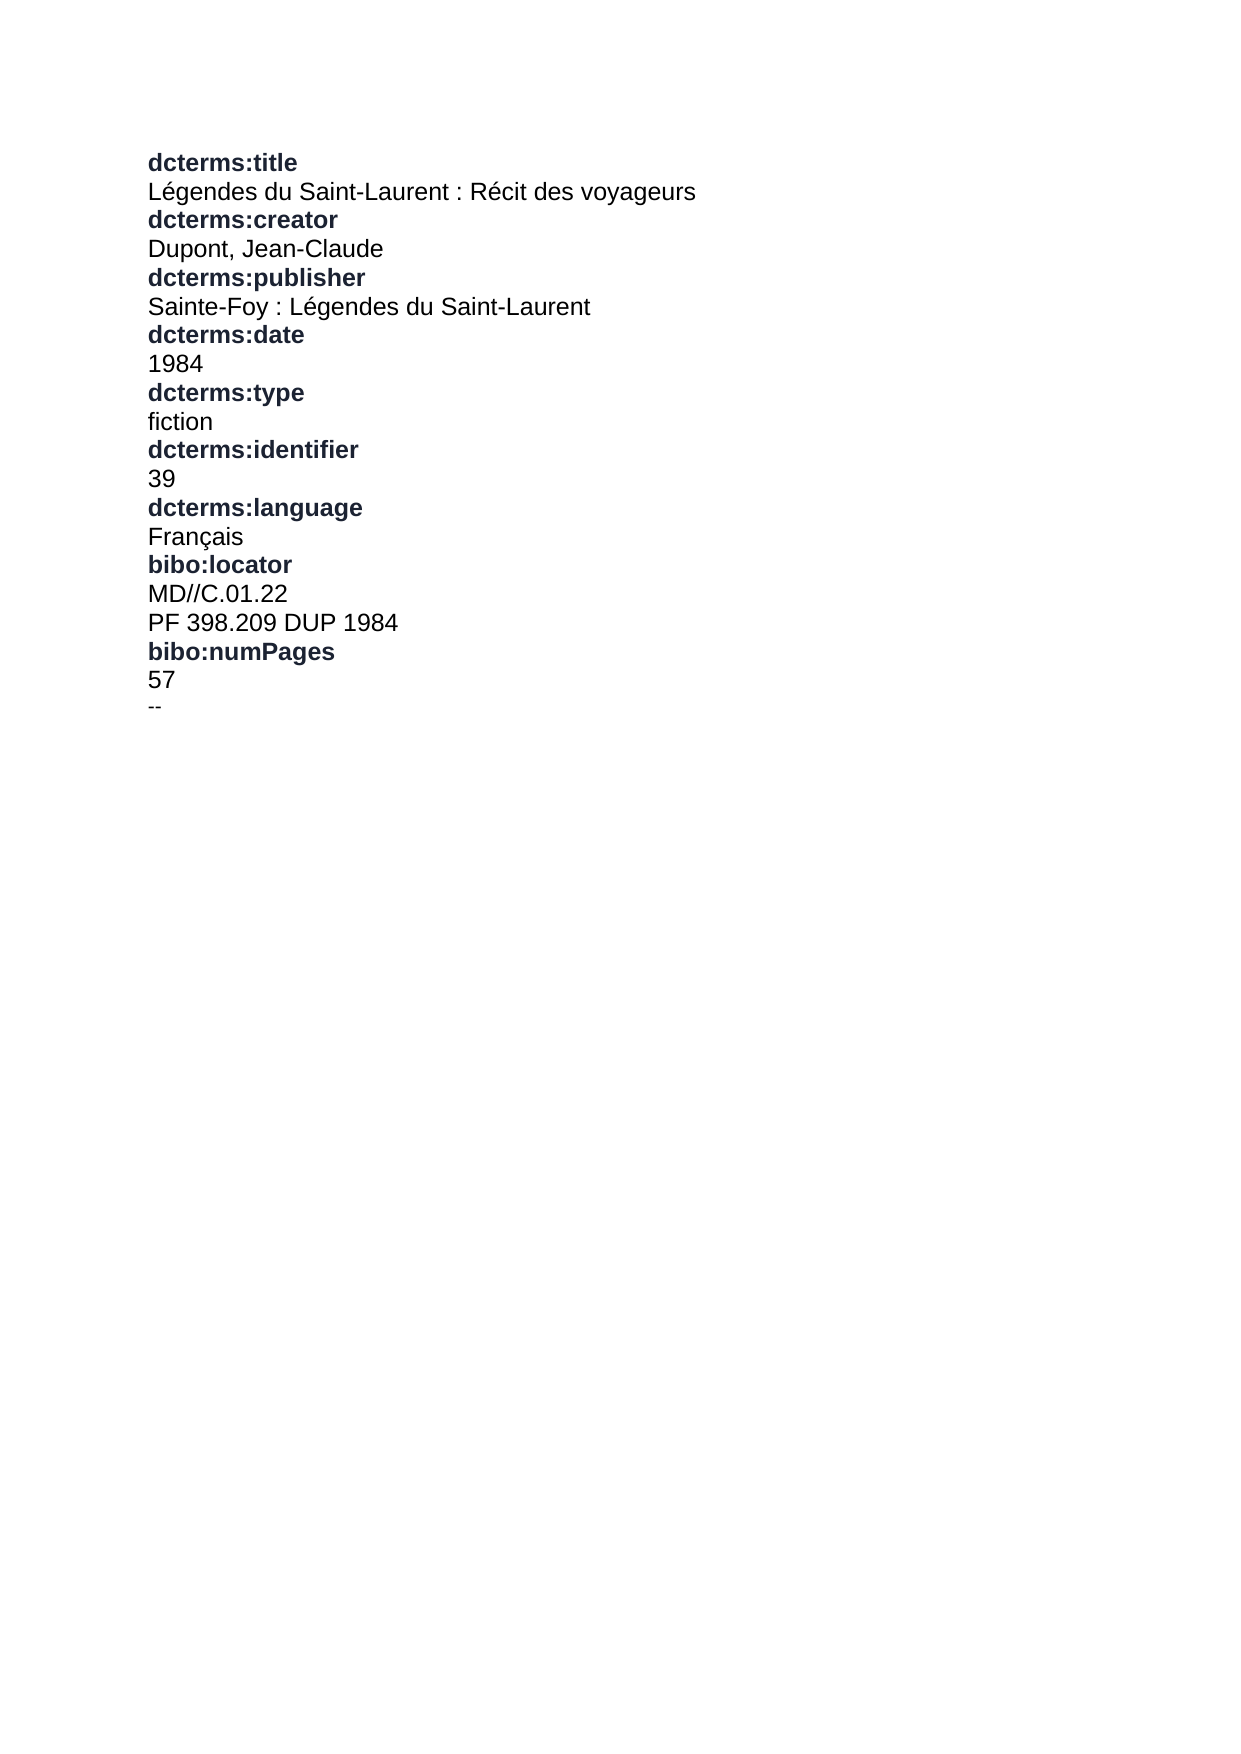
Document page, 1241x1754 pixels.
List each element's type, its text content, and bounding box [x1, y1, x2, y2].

text 57 [148, 665, 1092, 694]
text dcterms:creator [148, 205, 1092, 234]
text 1984 [148, 349, 1092, 378]
text bibo:numPages [148, 636, 1092, 665]
text PF 398.209 DUP 1984 [148, 608, 1092, 636]
text -- [148, 694, 1092, 718]
text Sainte-Foy : Légendes du Saint-Laurent [148, 291, 1092, 320]
text Légendes du Saint-Laurent : Récit des voyageurs [148, 176, 1092, 205]
text 39 [148, 464, 1092, 493]
text dcterms:date [148, 320, 1092, 349]
text bibo:locator [148, 550, 1092, 579]
text dcterms:type [148, 378, 1092, 406]
text dcterms:title [148, 148, 1092, 176]
text MD//C.01.22 [148, 579, 1092, 608]
text Français [148, 521, 1092, 550]
text dcterms:identifier [148, 435, 1092, 464]
text dcterms:publisher [148, 263, 1092, 291]
text fiction [148, 406, 1092, 435]
text Dupont, Jean-Claude [148, 234, 1092, 263]
text dcterms:language [148, 493, 1092, 521]
